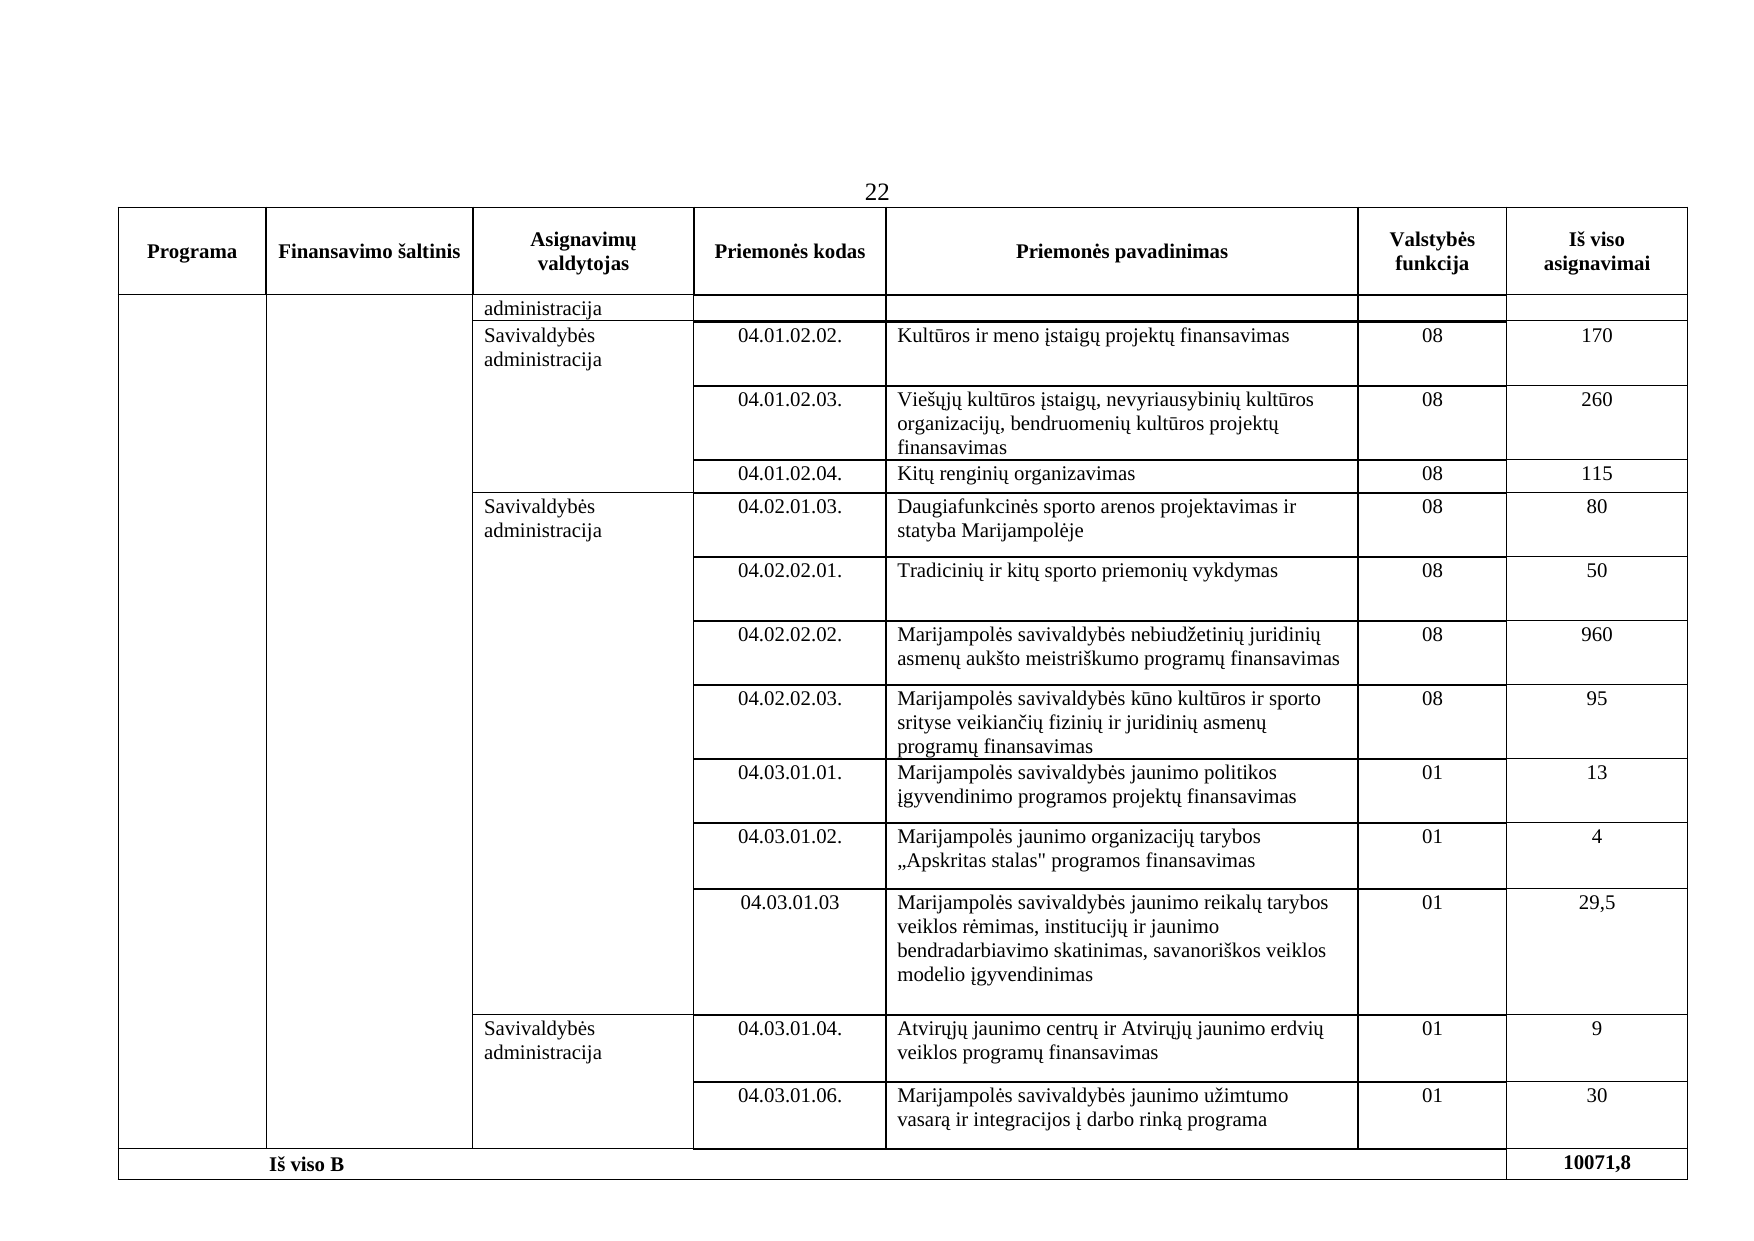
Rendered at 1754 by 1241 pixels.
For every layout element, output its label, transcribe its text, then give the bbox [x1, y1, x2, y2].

table_cell [1507, 295, 1687, 320]
table_cell 08 [1359, 494, 1506, 556]
table_cell 115 [1507, 460, 1687, 492]
table_cell 04.01.02.03. [694, 387, 885, 459]
table_cell [267, 295, 472, 459]
table_cell [119, 1014, 266, 1148]
table_cell 01 [1359, 824, 1506, 887]
table_cell [119, 758, 266, 1014]
table_cell Savivaldybės administracija [473, 493, 693, 1014]
table_cell [1359, 296, 1506, 320]
table_cell 04.03.01.02. [694, 824, 885, 887]
table_cell Marijampolės jaunimo organizacijų tarybos „Apskritas stalas" programos finansavimas [887, 824, 1357, 887]
table_header Priemonės kodas [695, 208, 885, 294]
table_cell 01 [1359, 760, 1506, 822]
table_cell 08 [1359, 558, 1506, 620]
table_cell Viešųjų kultūros įstaigų, nevyriausybinių kultūros organizacijų, bendruomenių kultūros projektų finansavimas [887, 387, 1357, 459]
table_cell 960 [1507, 621, 1687, 684]
table_cell Kultūros ir meno įstaigų projektų finansavimas [887, 323, 1357, 384]
table_header Priemonės pavadinimas [887, 208, 1357, 294]
table_cell 04.03.01.01. [694, 760, 885, 822]
table_cell 170 [1507, 321, 1687, 384]
table_cell administracija [473, 295, 693, 320]
table_cell 260 [1507, 386, 1687, 459]
table_cell Marijampolės savivaldybės jaunimo politikos įgyvendinimo programos projektų finansavimas [887, 760, 1357, 822]
table_cell 04.03.01.06. [694, 1083, 885, 1148]
table_cell Tradicinių ir kitų sporto priemonių vykdymas [887, 558, 1357, 620]
table_cell 01 [1359, 1083, 1506, 1148]
table_cell Marijampolės savivaldybės jaunimo užimtumo vasarą ir integracijos į darbo rinką programa [887, 1083, 1357, 1148]
table_cell [119, 385, 266, 492]
table_cell 29,5 [1507, 889, 1687, 1014]
table_cell 08 [1359, 323, 1506, 384]
table_cell [267, 492, 472, 758]
table_cell 95 [1507, 685, 1687, 758]
table_header Iš viso asignavimai [1507, 208, 1687, 294]
table_cell 01 [1359, 1016, 1506, 1081]
table_cell Savivaldybės administracija [473, 1015, 693, 1148]
table_cell Marijampolės savivaldybės jaunimo reikalų tarybos veiklos rėmimas, institucijų ir jaunimo bendradarbiavimo skatinimas, savanoriškos veiklos modelio įgyvendinimas [887, 890, 1357, 1014]
table_cell [119, 492, 266, 758]
table_cell 9 [1507, 1015, 1687, 1081]
table_cell 50 [1507, 557, 1687, 620]
table_cell Marijampolės savivaldybės nebiudžetinių juridinių asmenų aukšto meistriškumo programų finansavimas [887, 622, 1357, 684]
table_cell 08 [1359, 461, 1506, 492]
table_cell 04.02.02.03. [694, 686, 885, 758]
table_cell 04.02.02.01. [694, 558, 885, 620]
table_cell 04.03.01.04. [694, 1016, 885, 1081]
table_cell 04.02.01.03. [694, 494, 885, 556]
table_cell Iš viso B [119, 1149, 1506, 1179]
table_cell Atvirųjų jaunimo centrų ir Atvirųjų jaunimo erdvių veiklos programų finansavimas [887, 1016, 1357, 1081]
table_cell Marijampolės savivaldybės kūno kultūros ir sporto srityse veikiančių fizinių ir juridinių asmenų programų finansavimas [887, 686, 1357, 758]
table_cell [267, 1014, 472, 1148]
table_cell 04.03.01.03 [694, 890, 885, 1014]
table_cell Kitų renginių organizavimas [887, 461, 1357, 492]
table_cell 13 [1507, 759, 1687, 822]
table_cell 08 [1359, 387, 1506, 459]
table_cell [119, 295, 266, 384]
table_cell 4 [1507, 823, 1687, 887]
table_cell 08 [1359, 686, 1506, 758]
table_cell 01 [1359, 890, 1506, 1014]
table_cell 80 [1507, 493, 1687, 556]
table_cell 10071,8 [1507, 1149, 1687, 1179]
table_cell [267, 459, 472, 492]
table_cell 04.02.02.02. [694, 622, 885, 684]
table_cell [267, 758, 472, 1014]
table_header Programa [119, 208, 265, 294]
table_header Asignavimų valdytojas [474, 208, 693, 294]
table_header Finansavimo šaltinis [267, 208, 472, 294]
table_header Valstybės funkcija [1359, 208, 1506, 294]
table_cell 30 [1507, 1082, 1687, 1148]
table_cell 04.01.02.02. [694, 323, 885, 384]
table_cell [887, 296, 1357, 320]
table_cell Savivaldybės administracija [473, 321, 693, 492]
table_cell 04.01.02.04. [694, 461, 885, 492]
table_cell Daugiafunkcinės sporto arenos projektavimas ir statyba Marijampolėje [887, 494, 1357, 556]
table_cell [694, 296, 885, 320]
table_cell 08 [1359, 622, 1506, 684]
